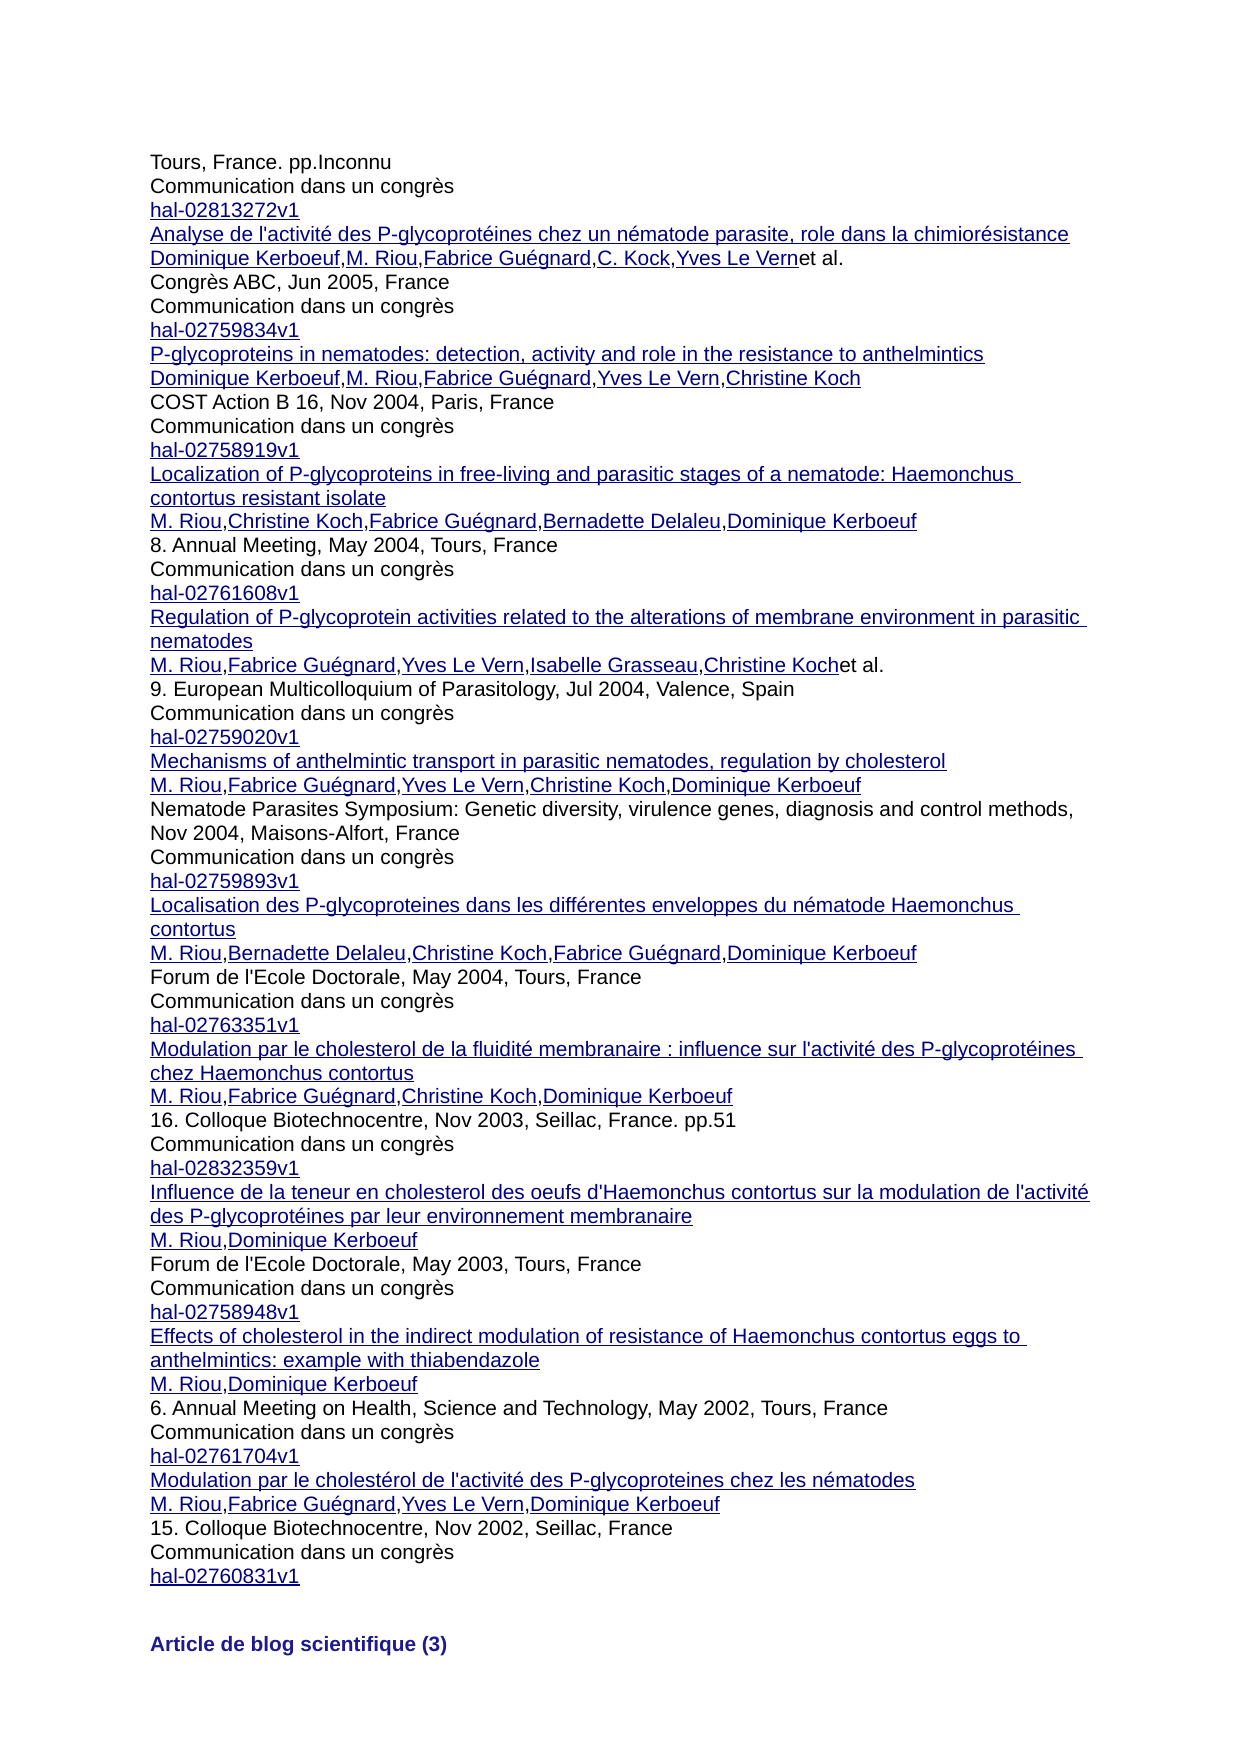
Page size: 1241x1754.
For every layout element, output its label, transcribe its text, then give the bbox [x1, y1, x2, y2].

table_cell Rôle des lipides membranaires dans la résistance des parasites aux anthelminthiques Dominique Kerboeuf,Mickaël Riou,Marie Fassot,Fabrice Guégnard,Yves Le Vernet al. Journées d'Animation Scientifique de l'IFR 136 - Agents transmissibles et infectiologie, Apr 2006, Tours, France. pp.Inconnu Communication dans un congrès hal-02813272v1 [150, 150, 1090, 222]
table_cell Influence de la teneur en cholesterol des oeufs d'Haemonchus contortus sur la modulation de l'activité [150, 1180, 1090, 1201]
table_cell Localisation des P-glycoproteines dans les différentes enveloppes du nématode Haemonchus contortus M. Riou,Bernadette Delaleu,Christine Koch,Fabrice Guégnard,Dominique Kerboeuf Forum de l'Ecole Doctorale, May 2004, Tours, France Communication dans un congrès hal-02763351v1 [150, 893, 1090, 1036]
table_cell Mechanisms of anthelmintic transport in parasitic nematodes, regulation by cholesterol M. Riou,Fabrice Guégnard,Yves Le Vern,Christine Koch,Dominique Kerboeuf Nematode Parasites Symposium: Genetic diversity, virulence genes, diagnosis and control methods, Nov 2004, Maisons-Alfort, France Communication dans un congrès hal-02759893v1 [150, 749, 1090, 893]
table_cell Analyse de l'activité des P-glycoprotéines chez un nématode parasite, role dans la chimiorésistance Dominique Kerboeuf,M. Riou,Fabrice Guégnard,C. Kock,Yves Le Vernet al. Congrès ABC, Jun 2005, France Communication dans un congrès hal-02759834v1 [150, 222, 1090, 342]
table_cell Regulation of P-glycoprotein activities related to the alterations of membrane environment in parasitic nematodes M. Riou,Fabrice Guégnard,Yves Le Vern,Isabelle Grasseau,Christine Kochet al. 9. European Multicolloquium of Parasitology, Jul 2004, Valence, Spain Communication dans un congrès hal-02759020v1 [150, 605, 1090, 749]
table_cell Modulation par le cholesterol de la fluidité membranaire : influence sur l'activité des P-glycoprotéines chez Haemonchus contortus M. Riou,Fabrice Guégnard,Christine Koch,Dominique Kerboeuf 16. Colloque Biotechnocentre, Nov 2003, Seillac, France. pp.51 Communication dans un congrès hal-02832359v1 [150, 1036, 1090, 1180]
table_cell P-glycoproteins in nematodes: detection, activity and role in the resistance to anthelmintics Dominique Kerboeuf,M. Riou,Fabrice Guégnard,Yves Le Vern,Christine Koch COST Action B 16, Nov 2004, Paris, France Communication dans un congrès hal-02758919v1 [150, 342, 1090, 461]
subtitle Article de blog scientifique (3) [150, 1632, 1090, 1656]
table_cell Effects of cholesterol in the indirect modulation of resistance of Haemonchus contortus eggs to anthelmintics: example with thiabendazole M. Riou,Dominique Kerboeuf 6. Annual Meeting on Health, Science and Technology, May 2002, Tours, France Communication dans un congrès hal-02761704v1 [150, 1324, 1090, 1468]
table_cell des P-glycoprotéines par leur environnement membranaire M. Riou,Dominique Kerboeuf Forum de l'Ecole Doctorale, May 2003, Tours, France Communication dans un congrès hal-02758948v1 [150, 1202, 1090, 1324]
table_cell Modulation par le cholestérol de l'activité des P-glycoproteines chez les nématodes M. Riou,Fabrice Guégnard,Yves Le Vern,Dominique Kerboeuf 15. Colloque Biotechnocentre, Nov 2002, Seillac, France Communication dans un congrès hal-02760831v1 [150, 1468, 1090, 1587]
table_cell Localization of P-glycoproteins in free-living and parasitic stages of a nematode: Haemonchus contortus resistant isolate M. Riou,Christine Koch,Fabrice Guégnard,Bernadette Delaleu,Dominique Kerboeuf 8. Annual Meeting, May 2004, Tours, France Communication dans un congrès hal-02761608v1 [150, 461, 1090, 605]
